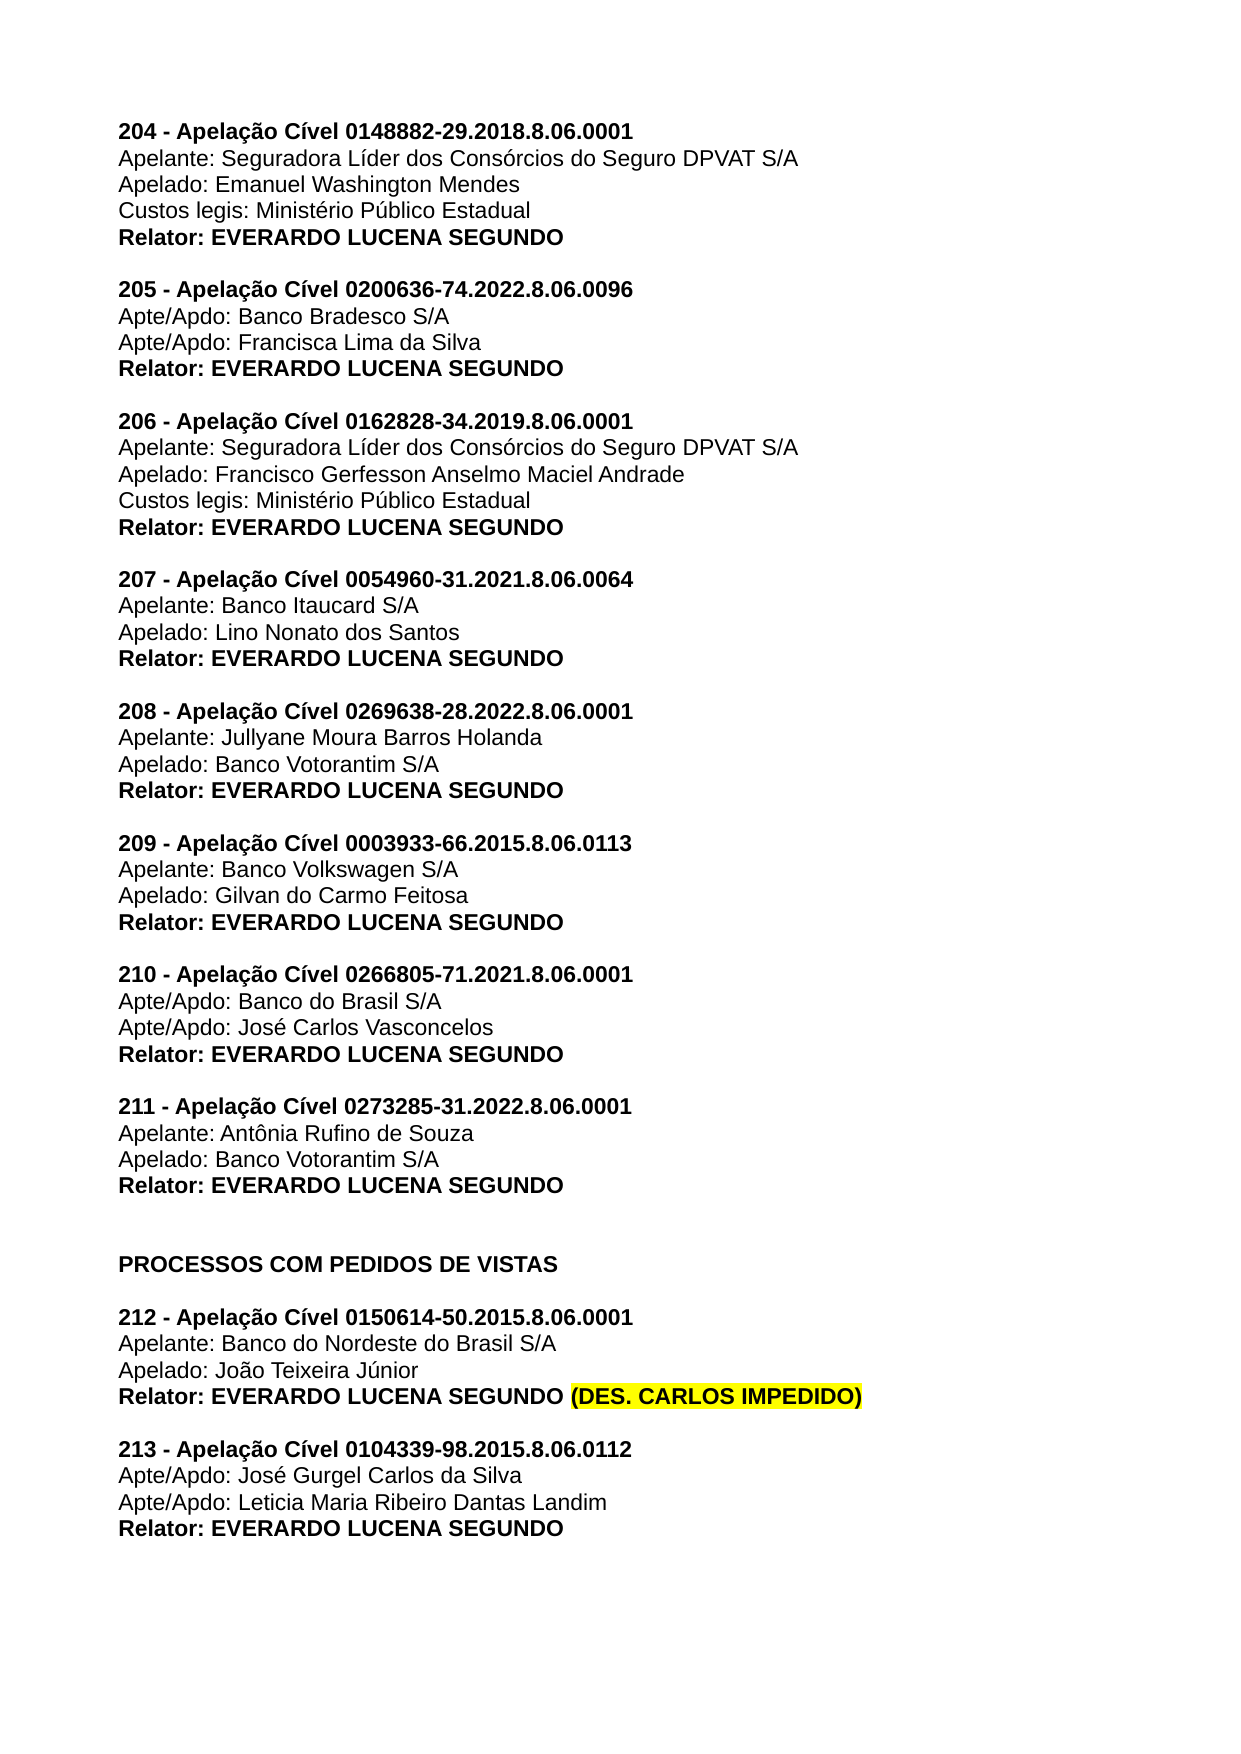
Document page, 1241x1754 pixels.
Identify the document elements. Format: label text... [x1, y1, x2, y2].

text Apelante: Seguradora Líder dos Consórcios do Seguro DPVAT S/A [118, 144, 1122, 171]
text Apelado: João Teixeira Júnior [118, 1357, 1122, 1383]
text Apelante: Antônia Rufino de Souza [118, 1119, 1122, 1146]
text Relator: EVERARDO LUCENA SEGUNDO [118, 355, 1122, 382]
text Apelante: Banco do Nordeste do Brasil S/A [118, 1330, 1122, 1357]
text Relator: EVERARDO LUCENA SEGUNDO [118, 1172, 1122, 1199]
text Apelado: Banco Votorantim S/A [118, 751, 1122, 777]
text Relator: EVERARDO LUCENA SEGUNDO [118, 1041, 1122, 1067]
text Relator: EVERARDO LUCENA SEGUNDO [118, 223, 1122, 250]
text Relator: EVERARDO LUCENA SEGUNDO [118, 513, 1122, 540]
text PROCESSOS COM PEDIDOS DE VISTAS [118, 1251, 1122, 1278]
text Custos legis: Ministério Público Estadual [118, 197, 1122, 223]
text Apelante: Jullyane Moura Barros Holanda [118, 724, 1122, 751]
text Apte/Apdo: Banco do Brasil S/A [118, 988, 1122, 1014]
text 210 - Apelação Cível 0266805-71.2021.8.06.0001 [118, 961, 1122, 988]
text Relator: EVERARDO LUCENA SEGUNDO [118, 777, 1122, 803]
text Apte/Apdo: José Carlos Vasconcelos [118, 1014, 1122, 1041]
text Apelado: Gilvan do Carmo Feitosa [118, 882, 1122, 909]
text Apelado: Emanuel Washington Mendes [118, 171, 1122, 197]
text Apelado: Banco Votorantim S/A [118, 1146, 1122, 1172]
text Relator: EVERARDO LUCENA SEGUNDO [118, 645, 1122, 672]
text Relator: EVERARDO LUCENA SEGUNDO (DES. CARLOS IMPEDIDO) [118, 1383, 1122, 1409]
text Apelado: Francisco Gerfesson Anselmo Maciel Andrade [118, 461, 1122, 487]
text 206 - Apelação Cível 0162828-34.2019.8.06.0001 [118, 408, 1122, 434]
text 205 - Apelação Cível 0200636-74.2022.8.06.0096 [118, 276, 1122, 303]
text Apelante: Seguradora Líder dos Consórcios do Seguro DPVAT S/A [118, 434, 1122, 461]
text Relator: EVERARDO LUCENA SEGUNDO [118, 1515, 1122, 1541]
text 207 - Apelação Cível 0054960-31.2021.8.06.0064 [118, 566, 1122, 592]
text Apte/Apdo: Leticia Maria Ribeiro Dantas Landim [118, 1488, 1122, 1515]
text 212 - Apelação Cível 0150614-50.2015.8.06.0001 [118, 1304, 1122, 1330]
text Apte/Apdo: Banco Bradesco S/A [118, 303, 1122, 329]
text Apte/Apdo: José Gurgel Carlos da Silva [118, 1462, 1122, 1488]
text Custos legis: Ministério Público Estadual [118, 487, 1122, 513]
text Apte/Apdo: Francisca Lima da Silva [118, 329, 1122, 355]
text Apelado: Lino Nonato dos Santos [118, 619, 1122, 645]
text Apelante: Banco Itaucard S/A [118, 592, 1122, 619]
text 204 - Apelação Cível 0148882-29.2018.8.06.0001 [118, 118, 1122, 144]
text 211 - Apelação Cível 0273285-31.2022.8.06.0001 [118, 1093, 1122, 1119]
text 213 - Apelação Cível 0104339-98.2015.8.06.0112 [118, 1436, 1122, 1462]
text Apelante: Banco Volkswagen S/A [118, 856, 1122, 882]
text 208 - Apelação Cível 0269638-28.2022.8.06.0001 [118, 698, 1122, 724]
text Relator: EVERARDO LUCENA SEGUNDO [118, 909, 1122, 935]
text 209 - Apelação Cível 0003933-66.2015.8.06.0113 [118, 830, 1122, 856]
